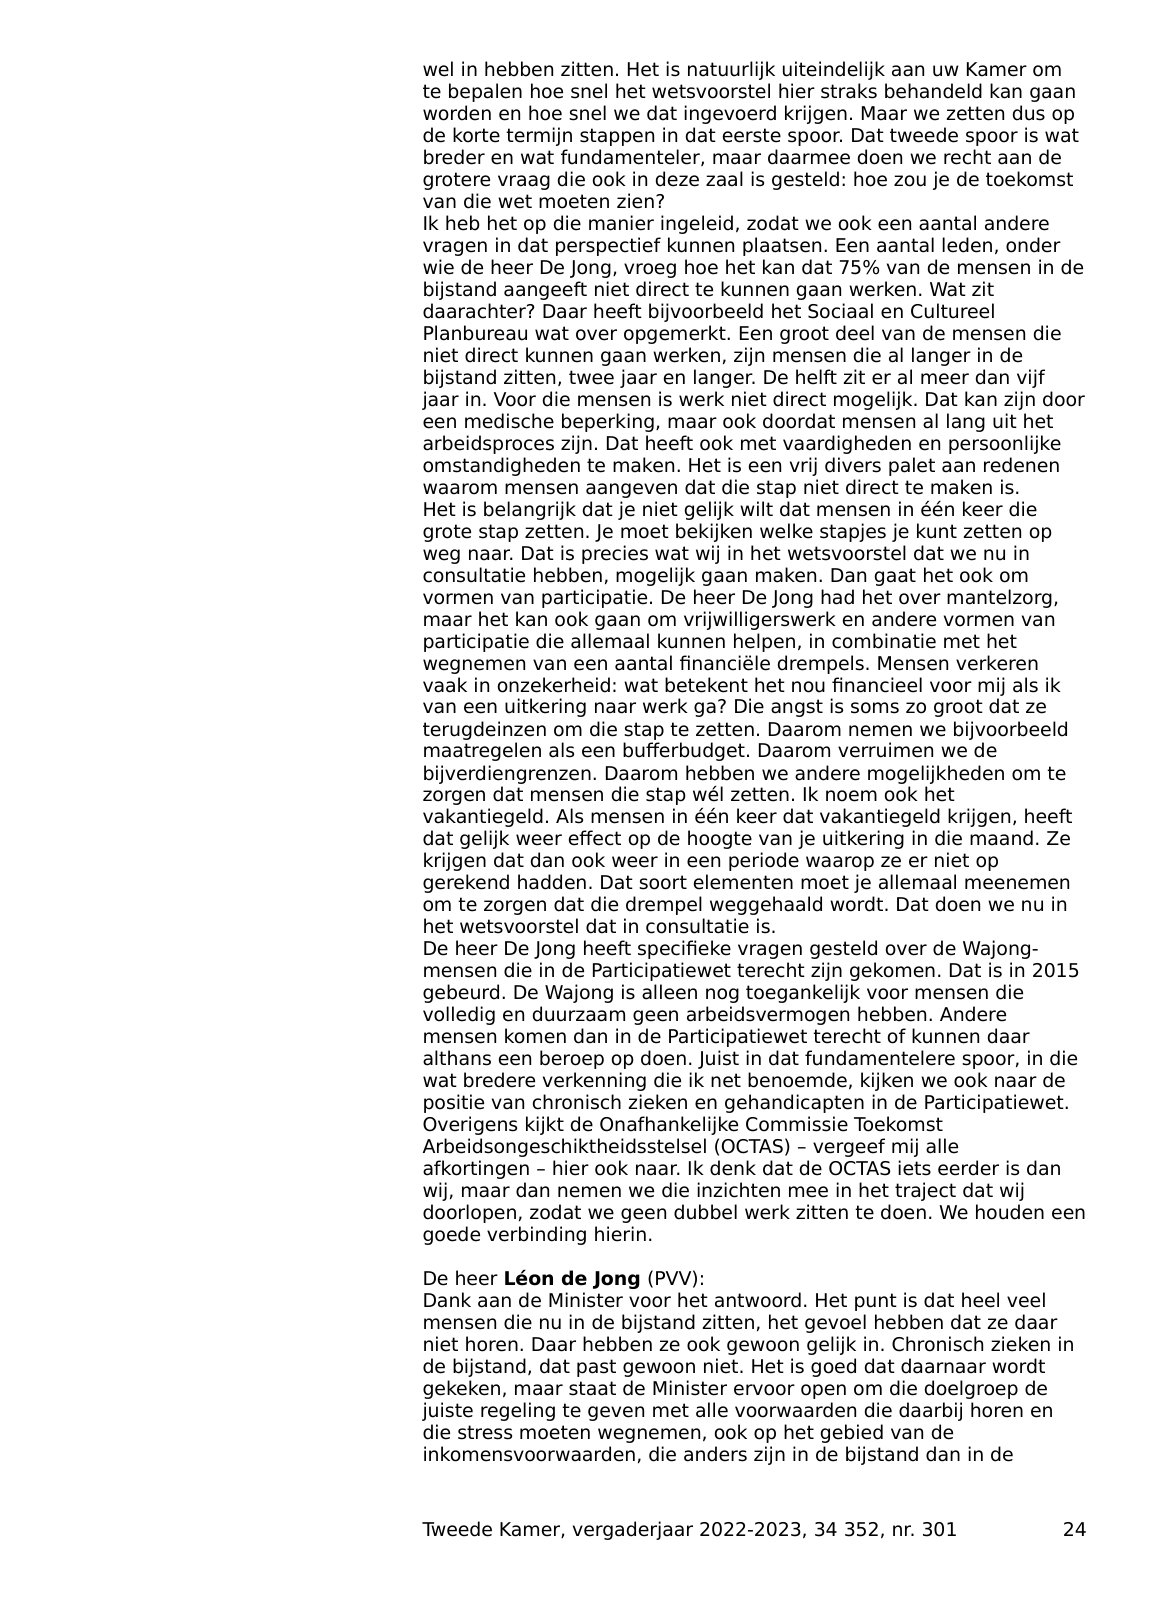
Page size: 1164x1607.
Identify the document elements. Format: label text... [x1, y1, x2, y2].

text Ik heb het op die manier ingeleid, zodat we ook een aantal andere vragen in dat perspectief kunnen plaatsen. Een aantal leden, onder wie de heer De Jong, vroeg hoe het kan dat 75% van de mensen in de bijstand aangeeft niet direct te kunnen gaan werken. Wat zit daarachter? Daar heeft bijvoorbeeld het Sociaal en Cultureel Planbureau wat over opgemerkt. Een groot deel van de mensen die niet direct kunnen gaan werken, zijn mensen die al langer in de bijstand zitten, twee jaar en langer. De helft zit er al meer dan vijf jaar in. Voor die mensen is werk niet direct mogelijk. Dat kan zijn door een medische beperking, maar ook doordat mensen al lang uit het arbeidsproces zijn. Dat heeft ook met vaardigheden en persoonlijke omstandigheden te maken. Het is een vrij divers palet aan redenen waarom mensen aangeven dat die stap niet direct te maken is. [422, 213, 1087, 499]
text Het is belangrijk dat je niet gelijk wilt dat mensen in één keer die grote stap zetten. Je moet bekijken welke stapjes je kunt zetten op weg naar. Dat is precies wat wij in het wetsvoorstel dat we nu in consultatie hebben, mogelijk gaan maken. Dan gaat het ook om vormen van participatie. De heer De Jong had het over mantelzorg, maar het kan ook gaan om vrijwilligerswerk en andere vormen van participatie die allemaal kunnen helpen, in combinatie met het wegnemen van een aantal financiële drempels. Mensen verkeren vaak in onzekerheid: wat betekent het nou financieel voor mij als ik van een uitkering naar werk ga? Die angst is soms zo groot dat ze terugdeinzen om die stap te zetten. Daarom nemen we bijvoorbeeld maatregelen als een bufferbudget. Daarom verruimen we de bijverdiengrenzen. Daarom hebben we andere mogelijkheden om te zorgen dat mensen die stap wél zetten. Ik noem ook het vakantiegeld. Als mensen in één keer dat vakantiegeld krijgen, heeft dat gelijk weer effect op de hoogte van je uitkering in die maand. Ze krijgen dat dan ook weer in een periode waarop ze er niet op gerekend hadden. Dat soort elementen moet je allemaal meenemen om te zorgen dat die drempel weggehaald wordt. Dat doen we nu in het wetsvoorstel dat in consultatie is. [422, 499, 1087, 938]
text wel in hebben zitten. Het is natuurlijk uiteindelijk aan uw Kamer om te bepalen hoe snel het wetsvoorstel hier straks behandeld kan gaan worden en hoe snel we dat ingevoerd krijgen. Maar we zetten dus op de korte termijn stappen in dat eerste spoor. Dat tweede spoor is wat breder en wat fundamenteler, maar daarmee doen we recht aan de grotere vraag die ook in deze zaal is gesteld: hoe zou je de toekomst van die wet moeten zien? [422, 59, 1087, 213]
text Dank aan de Minister voor het antwoord. Het punt is dat heel veel mensen die nu in de bijstand zitten, het gevoel hebben dat ze daar niet horen. Daar hebben ze ook gewoon gelijk in. Chronisch zieken in de bijstand, dat past gewoon niet. Het is goed dat daarnaar wordt gekeken, maar staat de Minister ervoor open om die doelgroep de juiste regeling te geven met alle voorwaarden die daarbij horen en die stress moeten wegnemen, ook op het gebied van de inkomensvoorwaarden, die anders zijn in de bijstand dan in de [422, 1290, 1087, 1466]
text De heer De Jong heeft specifieke vragen gesteld over de Wajong-mensen die in de Participatiewet terecht zijn gekomen. Dat is in 2015 gebeurd. De Wajong is alleen nog toegankelijk voor mensen die volledig en duurzaam geen arbeidsvermogen hebben. Andere mensen komen dan in de Participatiewet terecht of kunnen daar althans een beroep op doen. Juist in dat fundamentelere spoor, in die wat bredere verkenning die ik net benoemde, kijken we ook naar de positie van chronisch zieken en gehandicapten in de Participatiewet. Overigens kijkt de Onafhankelijke Commissie Toekomst Arbeidsongeschiktheidsstelsel (OCTAS) – vergeef mij alle afkortingen – hier ook naar. Ik denk dat de OCTAS iets eerder is dan wij, maar dan nemen we die inzichten mee in het traject dat wij doorlopen, zodat we geen dubbel werk zitten te doen. We houden een goede verbinding hierin. [422, 938, 1087, 1246]
text De heer Léon de Jong (PVV): [422, 1268, 1087, 1290]
